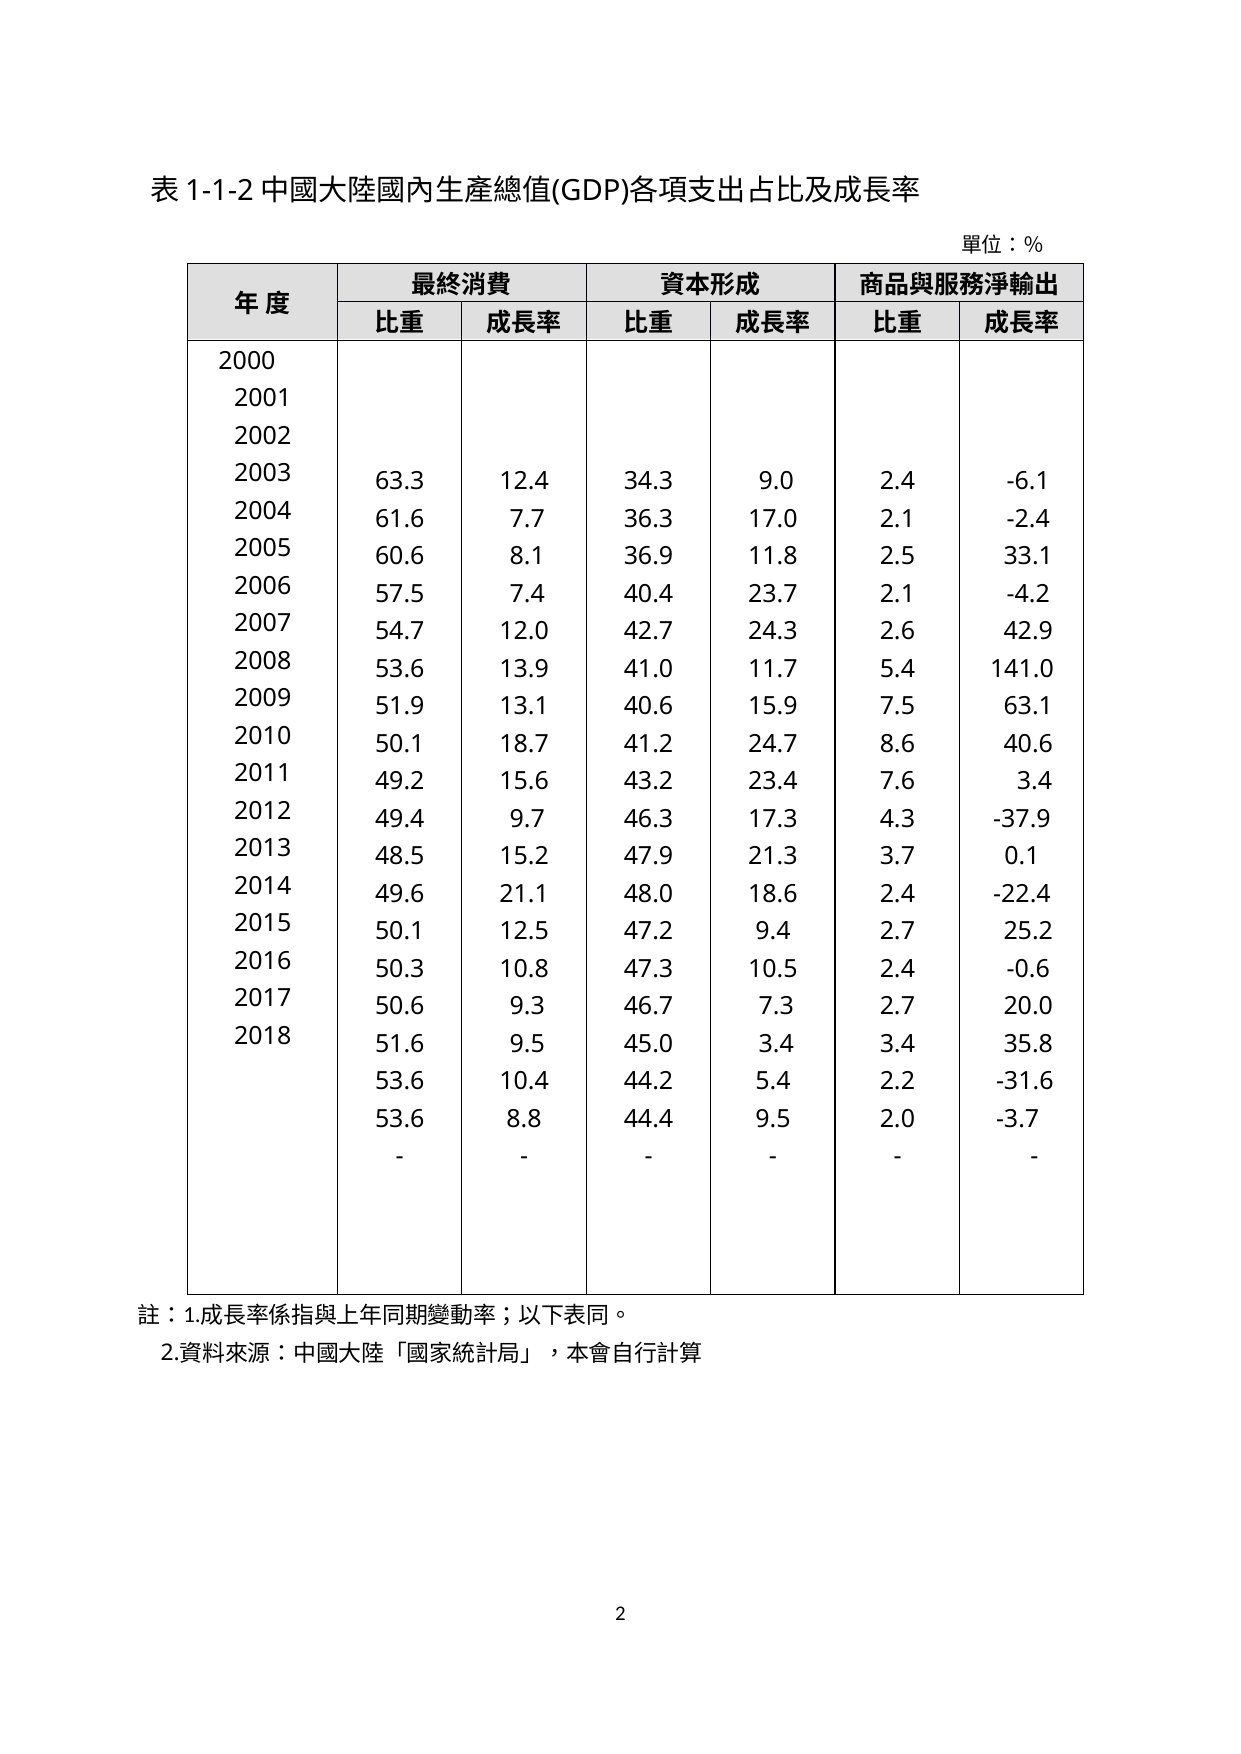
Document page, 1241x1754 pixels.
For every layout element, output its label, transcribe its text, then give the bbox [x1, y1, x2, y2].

table_cell 比重 [338, 302, 461, 339]
table_cell 比重 [587, 302, 710, 339]
table_cell 成長率 [462, 302, 586, 339]
text 2.資料來源：中國大陸「國家統計局」，本會自行計算 [137, 1333, 1053, 1370]
table_cell 比重 [836, 302, 959, 339]
table_header 最終消費 [338, 264, 586, 301]
table_cell -6.1 -2.4 33.1 -4.2 42.9 141.0 63.1 40.6 3.4 -37.9 0.1 -22.4 25.2 -0.6 20.0 35.8 -31.6 -3.7 - [960, 341, 1083, 1294]
table_cell 12.4 7.7 8.1 7.4 12.0 13.9 13.1 18.7 15.6 9.7 15.2 21.1 12.5 10.8 9.3 9.5 10.4 8.8 - [462, 341, 586, 1294]
table_cell 9.0 17.0 11.8 23.7 24.3 11.7 15.9 24.7 23.4 17.3 21.3 18.6 9.4 10.5 7.3 3.4 5.4 9.5 - [711, 341, 834, 1294]
table_header 資本形成 [587, 264, 834, 301]
table_cell 成長率 [960, 302, 1083, 339]
table_cell 2000 2001 2002 2003 2004 2005 2006 2007 2008 2009 2010 2011 2012 2013 2014 2015 2016 2017 2018 [188, 341, 337, 1294]
table_cell 2.4 2.1 2.5 2.1 2.6 5.4 7.5 8.6 7.6 4.3 3.7 2.4 2.7 2.4 2.7 3.4 2.2 2.0 - [836, 341, 959, 1294]
text 單位：％ [187, 225, 1044, 262]
table_cell 成長率 [711, 302, 834, 339]
text 表1-1-2中國大陸國內生產總值(GDP)各項支出占比及成長率 [150, 150, 1053, 225]
table_header 商品與服務淨輸出 [836, 264, 1083, 301]
table_cell 63.3 61.6 60.6 57.5 54.7 53.6 51.9 50.1 49.2 49.4 48.5 49.6 50.1 50.3 50.6 51.6 53.6 53.6 - [338, 341, 461, 1294]
table_cell 34.3 36.3 36.9 40.4 42.7 41.0 40.6 41.2 43.2 46.3 47.9 48.0 47.2 47.3 46.7 45.0 44.2 44.4 - [587, 341, 710, 1294]
text 註：1.成長率係指與上年同期變動率；以下表同。 [137, 1295, 1053, 1333]
table_header 年 度 [188, 264, 337, 339]
